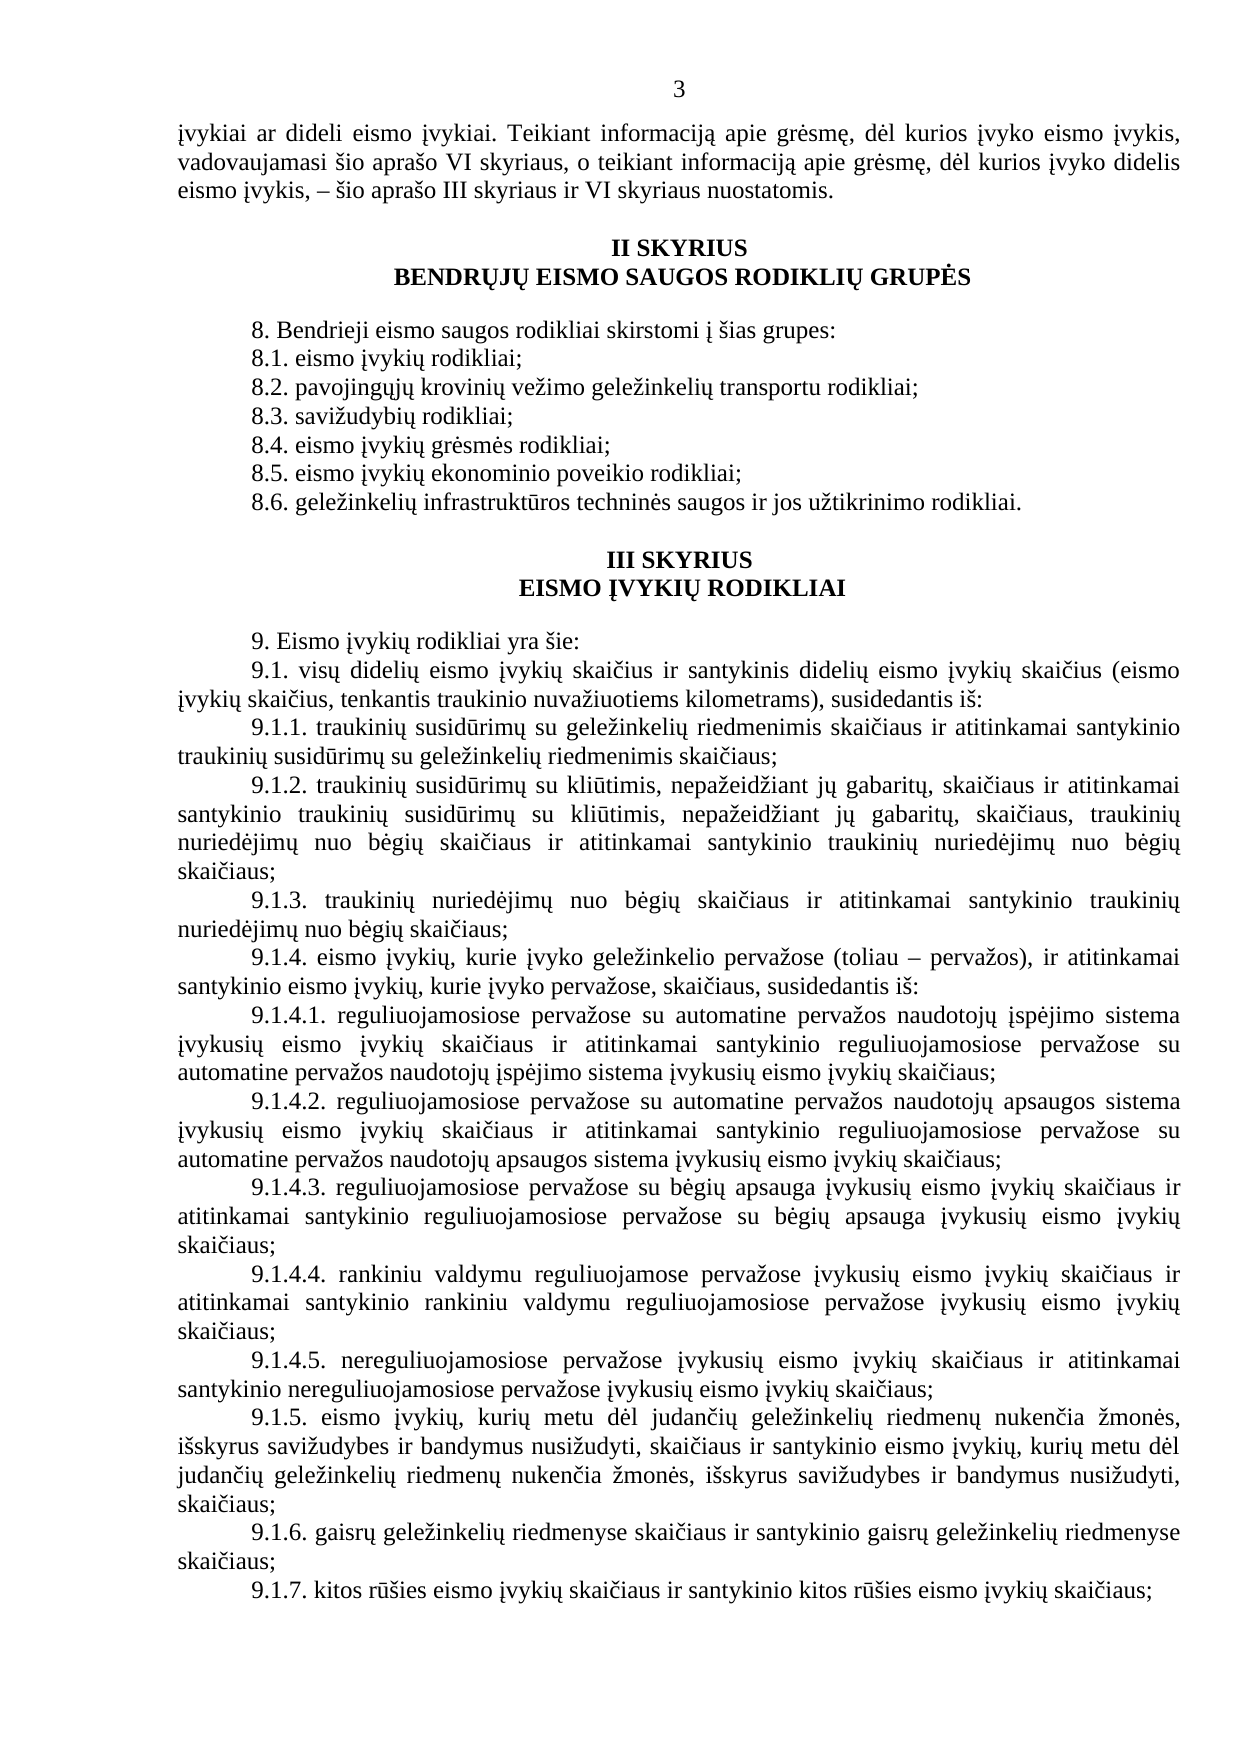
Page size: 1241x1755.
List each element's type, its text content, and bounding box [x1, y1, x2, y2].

text 9.1.4.2. reguliuojamosiose pervažose su automatine pervažos naudotojų apsaugos sistema įvykusių eismo įvykių skaičiaus ir atitinkamai santykinio reguliuojamosiose pervažose su automatine pervažos naudotojų apsaugos sistema įvykusių eismo įvykių skaičiaus; [177, 1086, 1181, 1172]
text II SKYRIUS [177, 233, 1181, 262]
text 8.3. savižudybių rodikliai; [177, 401, 1181, 430]
text 9.1.7. kitos rūšies eismo įvykių skaičiaus ir santykinio kitos rūšies eismo įvykių skaičiaus; [177, 1575, 1181, 1604]
text EISMO ĮVYKIŲ RODIKLIAI [177, 573, 1181, 602]
text 9.1.6. gaisrų geležinkelių riedmenyse skaičiaus ir santykinio gaisrų geležinkelių riedmenyse skaičiaus; [177, 1517, 1181, 1575]
text 9.1.1. traukinių susidūrimų su geležinkelių riedmenimis skaičiaus ir atitinkamai santykinio traukinių susidūrimų su geležinkelių riedmenimis skaičiaus; [177, 712, 1181, 770]
text 9.1.5. eismo įvykių, kurių metu dėl judančių geležinkelių riedmenų nukenčia žmonės, išskyrus savižudybes ir bandymus nusižudyti, skaičiaus ir santykinio eismo įvykių, kurių metu dėl judančių geležinkelių riedmenų nukenčia žmonės, išskyrus savižudybes ir bandymus nusižudyti, skaičiaus; [177, 1402, 1181, 1517]
text 8.6. geležinkelių infrastruktūros techninės saugos ir jos užtikrinimo rodikliai. [177, 487, 1181, 516]
text 9.1.4.3. reguliuojamosiose pervažose su bėgių apsauga įvykusių eismo įvykių skaičiaus ir atitinkamai santykinio reguliuojamosiose pervažose su bėgių apsauga įvykusių eismo įvykių skaičiaus; [177, 1172, 1181, 1259]
text 8.2. pavojingųjų krovinių vežimo geležinkelių transportu rodikliai; [177, 372, 1181, 401]
text 9.1.2. traukinių susidūrimų su kliūtimis, nepažeidžiant jų gabaritų, skaičiaus ir atitinkamai santykinio traukinių susidūrimų su kliūtimis, nepažeidžiant jų gabaritų, skaičiaus, traukinių nuriedėjimų nuo bėgių skaičiaus ir atitinkamai santykinio traukinių nuriedėjimų nuo bėgių skaičiaus; [177, 770, 1181, 885]
text BENDRŲJŲ EISMO SAUGOS RODIKLIŲ GRUPĖS [177, 262, 1181, 291]
text 9. Eismo įvykių rodikliai yra šie: [183, 626, 1181, 655]
text III SKYRIUS [177, 545, 1181, 573]
text 8.5. eismo įvykių ekonominio poveikio rodikliai; [177, 458, 1181, 487]
text 9.1.4.1. reguliuojamosiose pervažose su automatine pervažos naudotojų įspėjimo sistema įvykusių eismo įvykių skaičiaus ir atitinkamai santykinio reguliuojamosiose pervažose su automatine pervažos naudotojų įspėjimo sistema įvykusių eismo įvykių skaičiaus; [177, 1000, 1181, 1086]
text 8. Bendrieji eismo saugos rodikliai skirstomi į šias grupes: [177, 315, 1181, 343]
text 9.1.4.4. rankiniu valdymu reguliuojamose pervažose įvykusių eismo įvykių skaičiaus ir atitinkamai santykinio rankiniu valdymu reguliuojamosiose pervažose įvykusių eismo įvykių skaičiaus; [177, 1259, 1181, 1345]
text 9.1.4. eismo įvykių, kurie įvyko geležinkelio pervažose (toliau – pervažos), ir atitinkamai santykinio eismo įvykių, kurie įvyko pervažose, skaičiaus, susidedantis iš: [177, 942, 1181, 1000]
text 8.1. eismo įvykių rodikliai; [177, 343, 1181, 372]
text įvykiai ar dideli eismo įvykiai. Teikiant informaciją apie grėsmę, dėl kurios įvyko eismo įvykis, vadovaujamasi šio aprašo VI skyriaus, o teikiant informaciją apie grėsmę, dėl kurios įvyko didelis eismo įvykis, – šio aprašo III skyriaus ir VI skyriaus nuostatomis. [177, 118, 1181, 204]
text 9.1.4.5. nereguliuojamosiose pervažose įvykusių eismo įvykių skaičiaus ir atitinkamai santykinio nereguliuojamosiose pervažose įvykusių eismo įvykių skaičiaus; [177, 1345, 1181, 1402]
text 9.1.3. traukinių nuriedėjimų nuo bėgių skaičiaus ir atitinkamai santykinio traukinių nuriedėjimų nuo bėgių skaičiaus; [177, 885, 1181, 942]
text 8.4. eismo įvykių grėsmės rodikliai; [177, 430, 1181, 458]
text 9.1. visų didelių eismo įvykių skaičius ir santykinis didelių eismo įvykių skaičius (eismo įvykių skaičius, tenkantis traukinio nuvažiuotiems kilometrams), susidedantis iš: [177, 655, 1181, 712]
